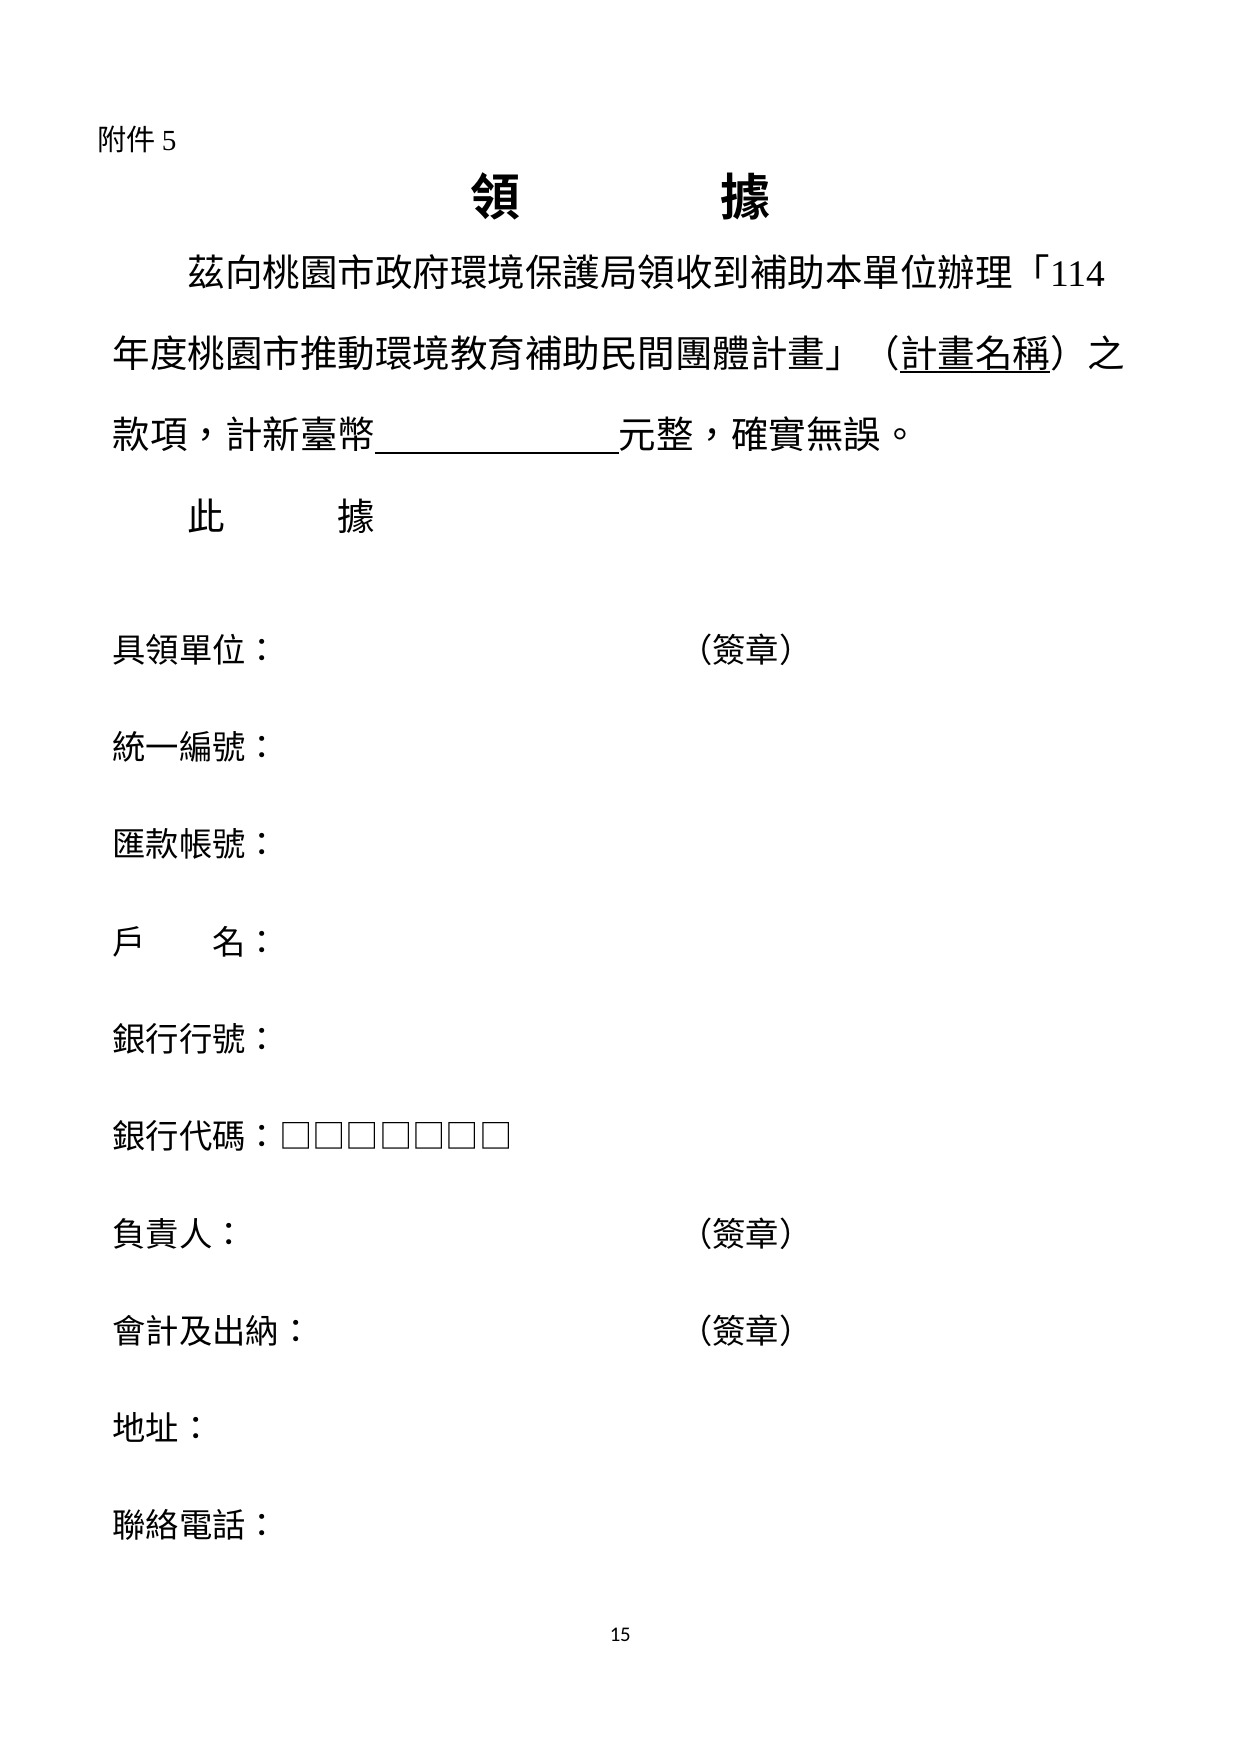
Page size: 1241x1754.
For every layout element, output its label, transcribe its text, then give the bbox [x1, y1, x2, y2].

text 聯絡電話： [112, 1499, 1128, 1547]
text 具領單位： （簽章） [112, 623, 1128, 672]
text 戶 名： [112, 915, 1128, 964]
text 此 據 [112, 487, 1128, 541]
text 領 據 [112, 158, 1128, 230]
text 匯款帳號： [112, 818, 1128, 866]
text 茲向桃園市政府環境保護局領收到補助本單位辦理「114年度桃園市推動環境教育補助民間團體計畫」（計畫名稱）之款項，計新臺幣 元整，確實無誤。 [112, 242, 1128, 459]
text 銀行代碼：□□□□□□□ [112, 1110, 1128, 1158]
text 會計及出納： （簽章） [112, 1304, 1128, 1353]
text 負責人： （簽章） [112, 1207, 1128, 1256]
text 銀行行號： [112, 1013, 1128, 1061]
text 統一編號： [112, 721, 1128, 769]
text 附件5 [97, 122, 1128, 158]
text 地址： [112, 1402, 1128, 1450]
